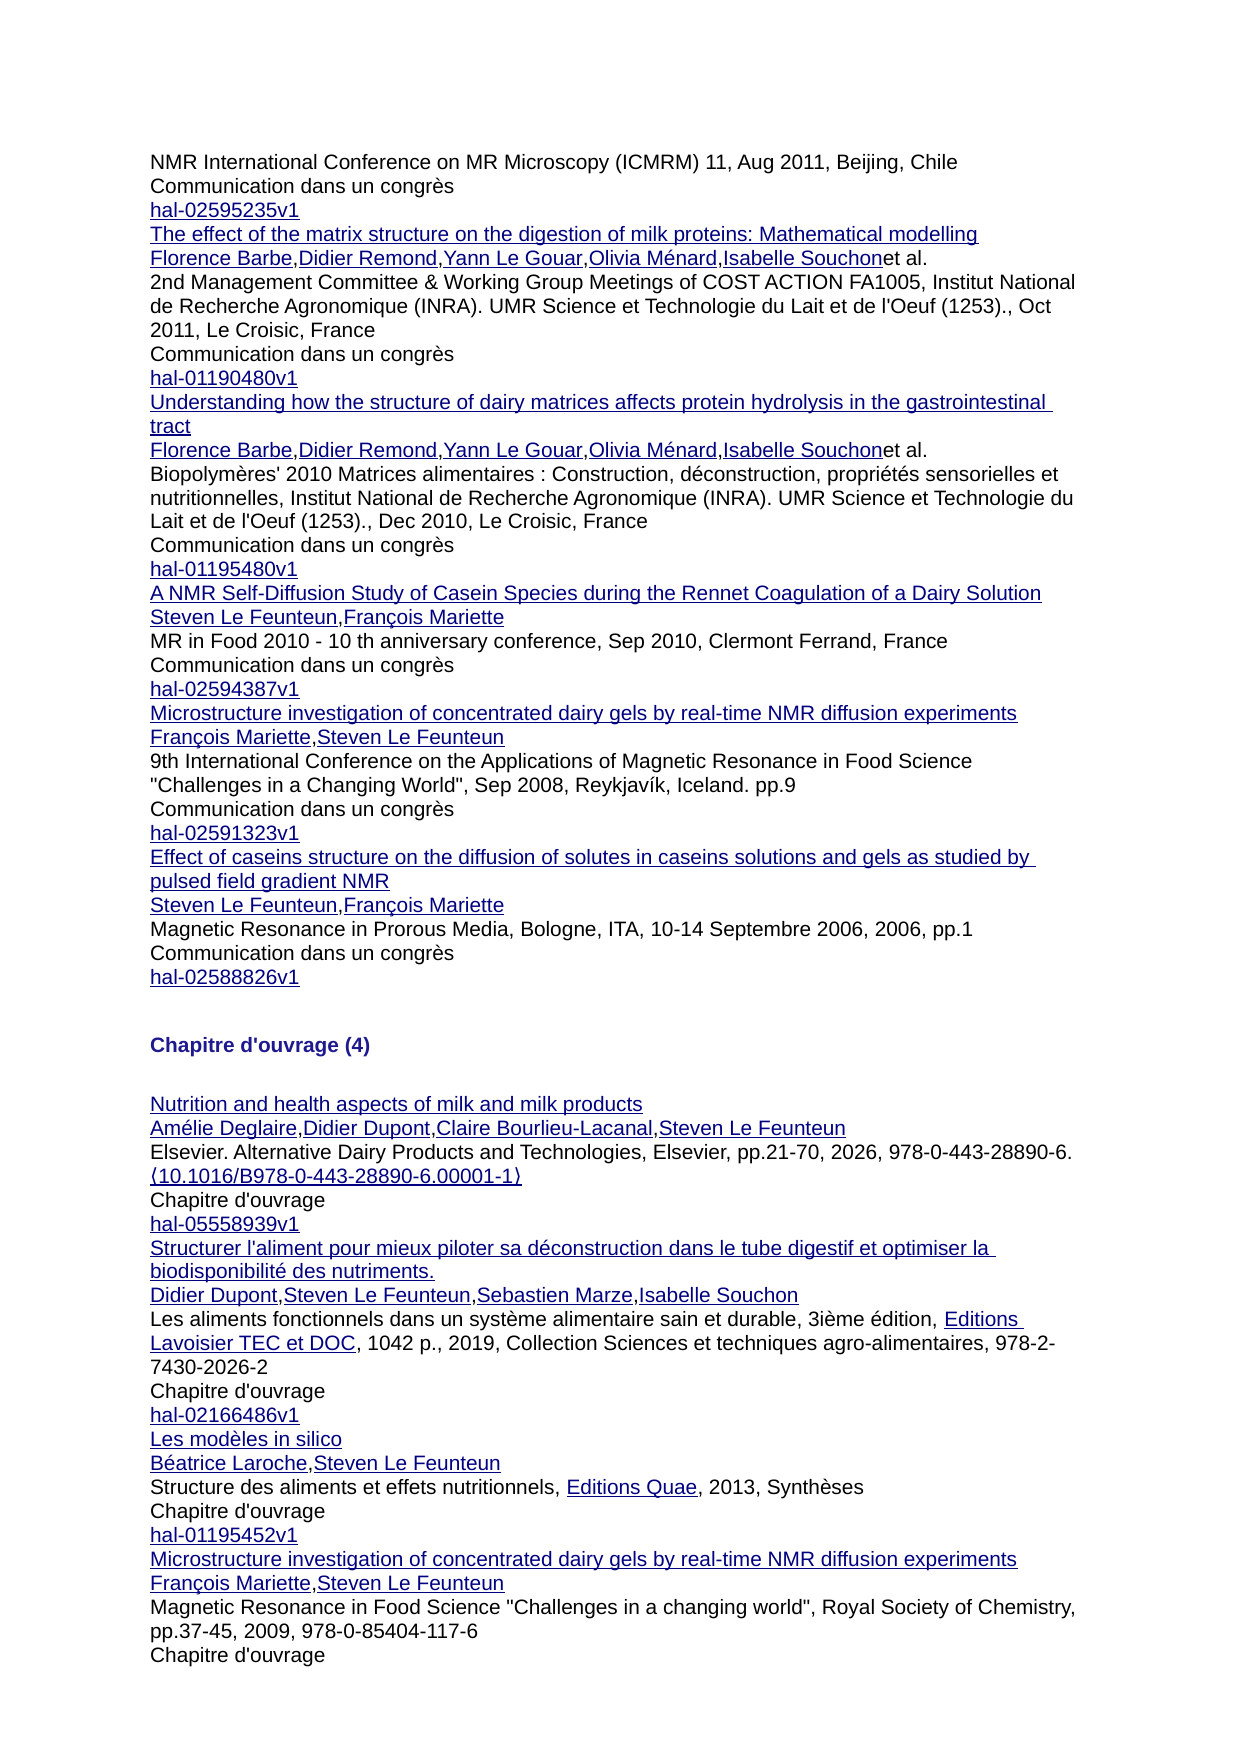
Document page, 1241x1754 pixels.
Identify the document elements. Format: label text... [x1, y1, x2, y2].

table_cell The effect of the matrix structure on the digestion of milk proteins: Mathematical modelling Florence Barbe,Didier Remond,Yann Le Gouar,Olivia Ménard,Isabelle Souchonet al. 2nd Management Committee & Working Group Meetings of COST ACTION FA1005, Institut National de Recherche Agronomique (INRA). UMR Science et Technologie du Lait et de l'Oeuf (1253)., Oct 2011, Le Croisic, France Communication dans un congrès hal-01190480v1 [150, 222, 1090, 389]
table_cell Effect of caseins structure on the diffusion of solutes in caseins solutions and gels as studied by pulsed field gradient NMR Steven Le Feunteun,François Mariette Magnetic Resonance in Prorous Media, Bologne, ITA, 10-14 Septembre 2006, 2006, pp.1 Communication dans un congrès hal-02588826v1 [150, 845, 1090, 988]
table_cell Understanding how the structure of dairy matrices affects protein hydrolysis in the gastrointestinal tract Florence Barbe,Didier Remond,Yann Le Gouar,Olivia Ménard,Isabelle Souchonet al. Biopolymères' 2010 Matrices alimentaires : Construction, déconstruction, propriétés sensorielles et nutritionnelles, Institut National de Recherche Agronomique (INRA). UMR Science et Technologie du Lait et de l'Oeuf (1253)., Dec 2010, Le Croisic, France Communication dans un congrès hal-01195480v1 [150, 390, 1090, 581]
table_header Nutrition and health aspects of milk and milk products Amélie Deglaire,Didier Dupont,Claire Bourlieu-Lacanal,Steven Le Feunteun Elsevier. Alternative Dairy Products and Technologies, Elsevier, pp.21-70, 2026, 978-0-443-28890-6. ⟨10.1016/B978-0-443-28890-6.00001-1⟩ Chapitre d'ouvrage hal-05558939v1 [150, 1092, 1090, 1235]
table_cell A NMR Self-Diffusion Study of Casein Species during the Rennet Coagulation of a Dairy Solution Steven Le Feunteun,François Mariette MR in Food 2010 - 10 th anniversary conference, Sep 2010, Clermont Ferrand, France Communication dans un congrès hal-02594387v1 [150, 581, 1090, 701]
table_cell Microstructure investigation of concentrated dairy gels by real-time NMR diffusion experiments François Mariette,Steven Le Feunteun 9th International Conference on the Applications of Magnetic Resonance in Food Science "Challenges in a Changing World", Sep 2008, Reykjavík, Iceland. pp.9 Communication dans un congrès hal-02591323v1 [150, 701, 1090, 845]
table_cell NMR International Conference on MR Microscopy (ICMRM) 11, Aug 2011, Beijing, Chile Communication dans un congrès hal-02595235v1 [150, 150, 1090, 222]
table_cell Microstructure investigation of concentrated dairy gels by real-time NMR diffusion experiments François Mariette,Steven Le Feunteun Magnetic Resonance in Food Science "Challenges in a changing world", Royal Society of Chemistry, pp.37-45, 2009, 978-0-85404-117-6 Chapitre d'ouvrage [150, 1547, 1090, 1667]
subtitle Chapitre d'ouvrage (4) [150, 1033, 1090, 1057]
table_cell Structurer l'aliment pour mieux piloter sa déconstruction dans le tube digestif et optimiser la biodisponibilité des nutriments. Didier Dupont,Steven Le Feunteun,Sebastien Marze,Isabelle Souchon Les aliments fonctionnels dans un système alimentaire sain et durable, 3ième édition, Editions Lavoisier TEC et DOC, 1042 p., 2019, Collection Sciences et techniques agro-alimentaires, 978-2-7430-2026-2 Chapitre d'ouvrage hal-02166486v1 [150, 1235, 1090, 1427]
table_cell Les modèles in silico Béatrice Laroche,Steven Le Feunteun Structure des aliments et effets nutritionnels, Editions Quae, 2013, Synthèses Chapitre d'ouvrage hal-01195452v1 [150, 1427, 1090, 1547]
